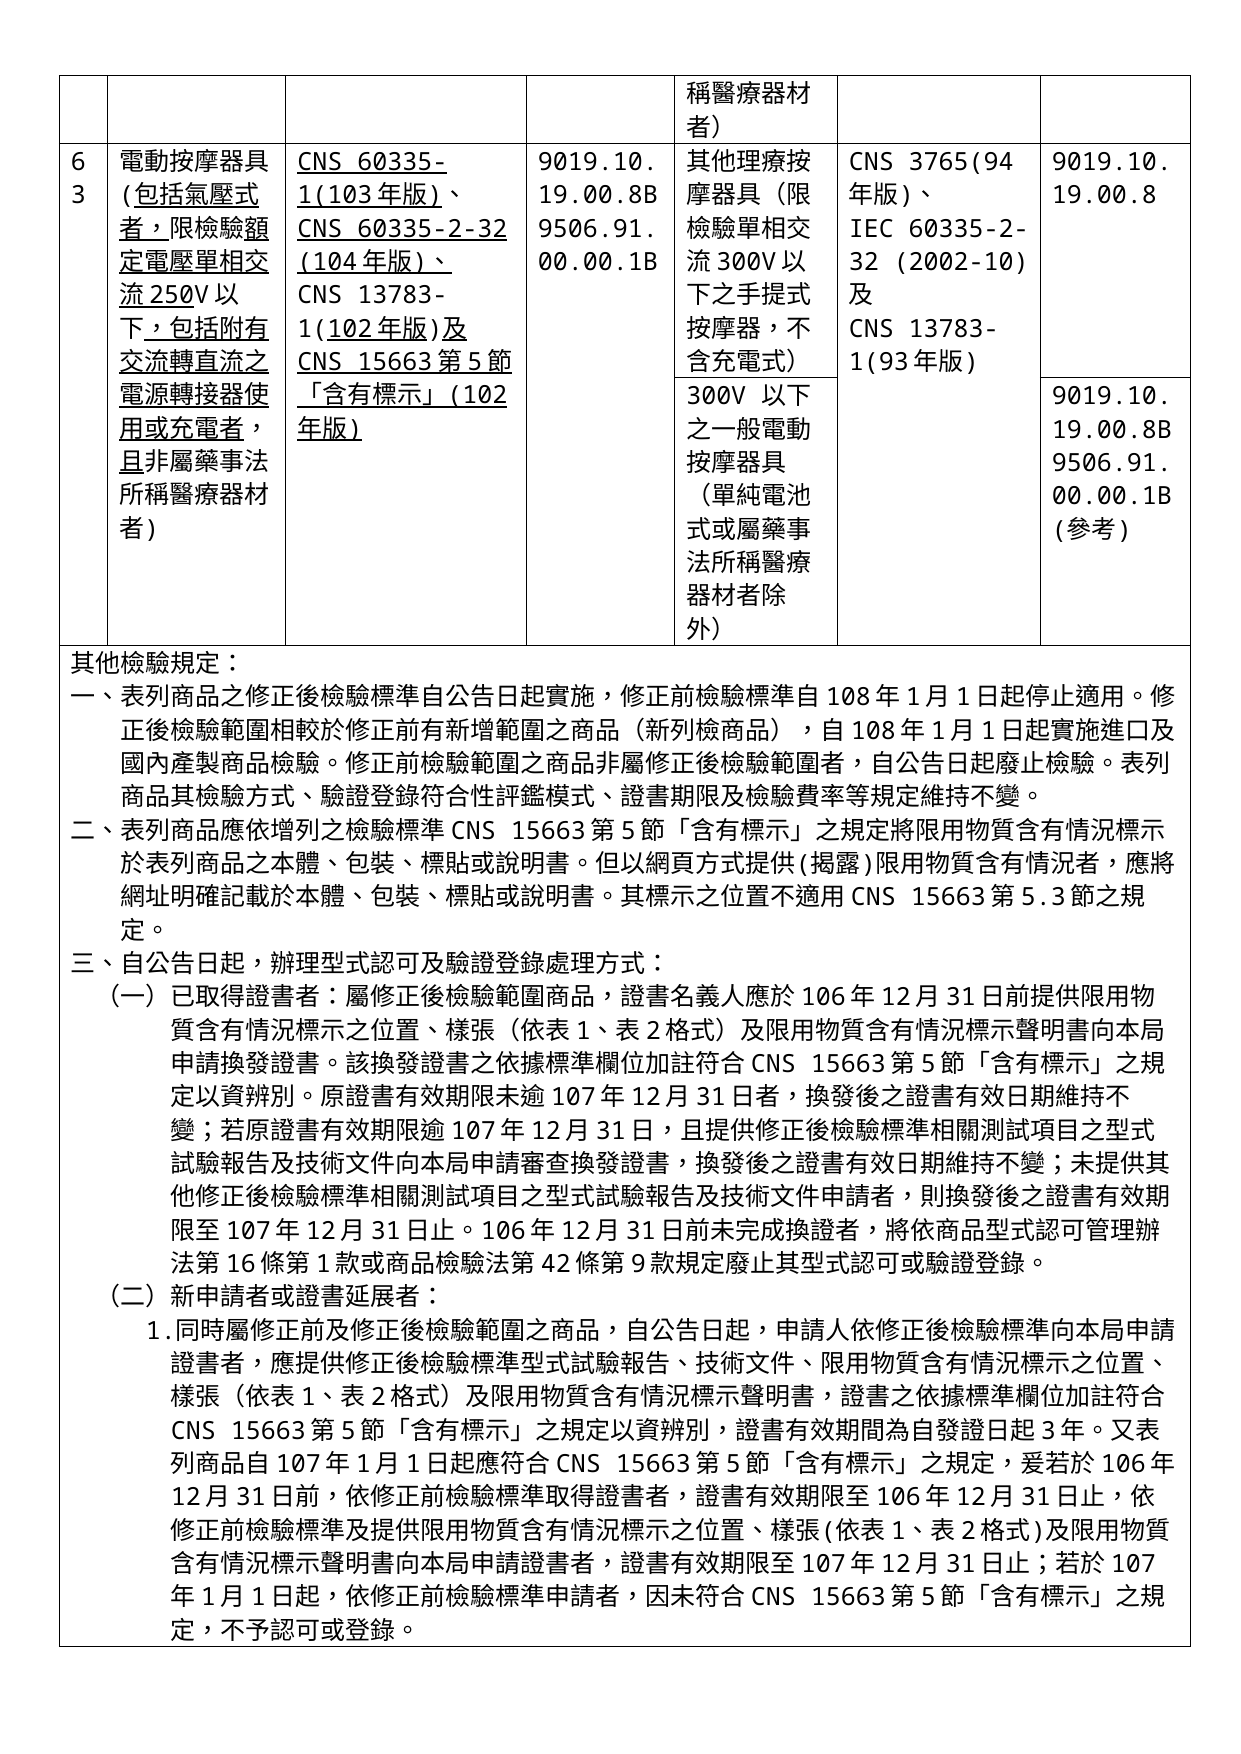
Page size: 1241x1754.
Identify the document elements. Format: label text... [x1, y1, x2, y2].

table_cell 300V 以下之一般電動按摩器具（單純電池式或屬藥事法所稱醫療器材者除外） [675, 378, 837, 645]
table_cell [286, 76, 526, 143]
table_cell 9019.10.19.00.8 [1041, 144, 1190, 377]
table_cell [60, 76, 107, 143]
table_cell CNS 60335-1(103年版)、 CNS 60335-2-32 (104年版)、 CNS 13783-1(102年版)及 CNS 15663第5節「含有標示」(102年版) [286, 144, 526, 645]
table_cell 9019.10.19.00.8B 9506.91.00.00.1B (參考) [1041, 378, 1190, 645]
table_cell 電動按摩器具(包括氣壓式者，限檢驗額定電壓單相交流250V以下，包括附有交流轉直流之電源轉接器使用或充電者，且非屬藥事法所稱醫療器材者) [108, 144, 285, 645]
table_cell 其他理療按摩器具（限檢驗單相交流300V以下之手提式按摩器，不含充電式） [675, 144, 837, 377]
table_cell 63 [60, 144, 107, 645]
table_cell [838, 76, 1040, 143]
table_cell [527, 76, 674, 143]
table_cell [1041, 76, 1190, 143]
table_cell 9019.10.19.00.8B 9506.91.00.00.1B [527, 144, 674, 645]
table_cell [108, 76, 285, 143]
table_cell 其他檢驗規定： 一、表列商品之修正後檢驗標準自公告日起實施，修正前檢驗標準自108年1月1日起停止適用。修正後檢驗範圍相較於修正前有新增範圍之商品（新列檢商品），自108年1月1日起實施進口及國內產製商品檢驗。修正前檢驗範圍之商品非屬修正後檢驗範圍者，自公告日起廢止檢驗。表列商品其檢驗方式、驗證登錄符合性評鑑模式、證書期限及檢驗費率等規定維持不變。 二、表列商品應依增列之檢驗標準CNS 15663第5節「含有標示」之規定將限用物質含有情況標示於表列商品之本體、包裝、標貼或說明書。但以網頁方式提供(揭露)限用物質含有情況者，應將網址明確記載於本體、包裝、標貼或說明書。其標示之位置不適用CNS 15663第5.3節之規定。 三、自公告日起，辦理型式認可及驗證登錄處理方式： （一）已取得證書者：屬修正後檢驗範圍商品，證書名義人應於106年12月31日前提供限用物質含有情況標示之位置、樣張（依表1、表2格式）及限用物質含有情況標示聲明書向本局申請換發證書。該換發證書之依據標準欄位加註符合CNS 15663第5節「含有標示」之規定以資辨別。原證書有效期限未逾107年12月31日者，換發後之證書有效日期維持不變；若原證書有效期限逾107年12月31日，且提供修正後檢驗標準相關測試項目之型式試驗報告及技術文件向本局申請審查換發證書，換發後之證書有效日期維持不變；未提供其他修正後檢驗標準相關測試項目之型式試驗報告及技術文件申請者，則換發後之證書有效期限至107年12月31日止。106年12月31日前未完成換證者，將依商品型式認可管理辦法第16條第1款或商品檢驗法第42條第9款規定廢止其型式認可或驗證登錄。 （二）新申請者或證書延展者： 1.同時屬修正前及修正後檢驗範圍之商品，自公告日起，申請人依修正後檢驗標準向本局申請證書者，應提供修正後檢驗標準型式試驗報告、技術文件、限用物質含有情況標示之位置、樣張（依表1、表2格式）及限用物質含有情況標示聲明書，證書之依據標準欄位加註符合CNS 15663第5節「含有標示」之規定以資辨別，證書有效期間為自發證日起3年。又表列商品自107年1月1日起應符合CNS 15663第5節「含有標示」之規定，爰若於106年12月31日前，依修正前檢驗標準取得證書者，證書有效期限至106年12月31日止，依修正前檢驗標準及提供限用物質含有情況標示之位置、樣張(依表1、表2格式)及限用物質含有情況標示聲明書向本局申請證書者，證書有效期限至107年12月31日止；若於107年1月1日起，依修正前檢驗標準申請者，因未符合CNS 15663第5節「含有標示」之規定，不予認可或登錄。 2.修正後檢驗範圍相較於修正前有新增範圍之商品（新列檢商品），申請人應提供修正後檢驗標準型式試驗報告、技術文件、指定資料、限用物質含有情況標示之位置、樣張（依表1、表2格式）及限用物質含有情況標示聲明書向本局申請證書，惟於實施日期前取得證書者，其證書有效期間為108年1月1日至110年12月31日，若申請商品驗證登錄者，須繳納108年年費後始得領證；於實施日期後取得證書者，證書有效期間為自發證日起3年。 （三）修正前檢驗範圍之商品非屬修正後檢驗範圍並已取得證書者，依商品型式認可管理辦法第16條第9款及商品檢驗法第42條第8款規定，自公告日起廢止其型式認可或驗證登錄。 四、表列商品依修正後之檢驗標準申請並經本局審核同意核（換）發證書者，其商品檢驗標識應標示如下： （一）依「商品檢驗標識使用辦法」規定，表列商品其驗證登錄及型式認可商品檢驗標識應由報驗義務人自行印製，其識別號碼由「字軌」、「申請人代碼(5碼)」及「限用物質含有情況」（例如RoHS或RoHS(XX,XX)）組成。 （二）識別號碼應緊鄰基本圖示之下方或右方，限用物質含有情況列第二行。 （三）檢驗標識不予指定固定尺寸，但應以適當比例大小標示於商品本體明顯處，且應使用不易變質之材質製作，內容清晰可辨且不易磨滅，並以永久固定方式標示。 （四）採用驗證登錄者，其商品檢驗標識如 或 （五）採用型式認可逐批檢驗者，其商品檢驗標識如 或 （六）RoHS：代表除CNS 15663所規範之排除項目外，商品含有限用物質含量未超出百分比含量基準值。 RoHS(XX,XX)：代表除CNS 15663所規範之排除項目外，商品含有限用物質(XX)含量超出百分比含量基準值。 限用物質係指CNS 15663附錄A規定之Pb(鉛),Cd(鎘),Hg(汞),Cr+6(六價鉻),PBB(多溴聯苯)及PBDE(多溴二苯醚)。 例：RoHS(Pb)代表該商品於部分單元鉛元素含量超出CNS 15663附錄Ａ規定之百分比含量基準值 例：RoHS(Cd,Cr+6,PBB)代表該商品於部分單元鎘、六價鉻及多溴聯苯含量超出CNS 15663附錄Ａ規定之百分比含量基準值 五、表列修正後參考貨品分類號列僅供參考，表列之商品如經財政部關務署或經濟部國際貿易局認定非歸屬表列參考貨品分類號列，仍應於進入市場前完成檢驗程序。 六、表列商品輸入規定代號為C02。 七、表列商品型式認可／驗證登錄審查期限為14個工作天（等待補送資料或樣品之時間不計；另抽測樣品者，於樣品送達後加計7天）。 八、表列商品檢驗標準以本公告之指定版次為準；若有新增(修)訂版次時，則由本局另行訂定實施日期。 九、為調和檢驗標準之區域性差異，援引修正前檢驗標準CNS 3765規定，於CNS 60335-1第25.7節增加：「電源線至少應符合CNS 10917[電源線組總則]」或電源線組相關國家標準之要求。另援引修正前產品個別規定檢驗標準之區域性差異規定如下： （一）CNS 60335-2-2第25.7節增加：得使用CNS 3199、546、6556、10741同等級之電源線。 （二）CNS 60335-2-4第6節增加：額定電壓130V以下之產品，得為0I類。 （三）CNS 60335-2-5第6節增加：額定電壓130V以下之產品，得為0I類；第23.101節增加：得使用CNS 3199或CNS 6556同等級之電線。 （四）CNS 60335-2-6第6節增加：額定電壓130V以下之產品，得為0I類。 （五）CNS 60335-2-7第6節增加：額定電壓130V以下之產品，得為0I類。 （六）CNS 60335-2-9第25.1節增加：得使用符合CNS 6797之插接器；第25.7節增加：得使用CNS 546之具有氯丁二烯被覆花線線材。 （七）CNS 60335-2-24第25.7節增加：得使用CNS 3199、546、6556、10741同等級之電源線。 （八）CNS 60335-2-25第6節增加：額定電壓130V以下之產品，得為0I類。 （九）CNS 60335-2-55第25.7節增加：得使用CNS 546之具有氯丁二烯被覆花線線材。 十、複合性及多功能產品須符合相關檢驗標準及驗證登錄模式之規定。 十一、屬一般電熱加熱式之商品，電磁相容性檢驗標準為CNS 13783-1；以電磁感應加熱式之商品，其電磁相容性檢驗標準為CNS 13803。 [60, 646, 1190, 1646]
table_cell 稱醫療器材者） [675, 76, 837, 143]
table_cell CNS 3765(94年版)、 IEC 60335-2-32 (2002-10)及 CNS 13783-1(93年版) [838, 144, 1040, 645]
